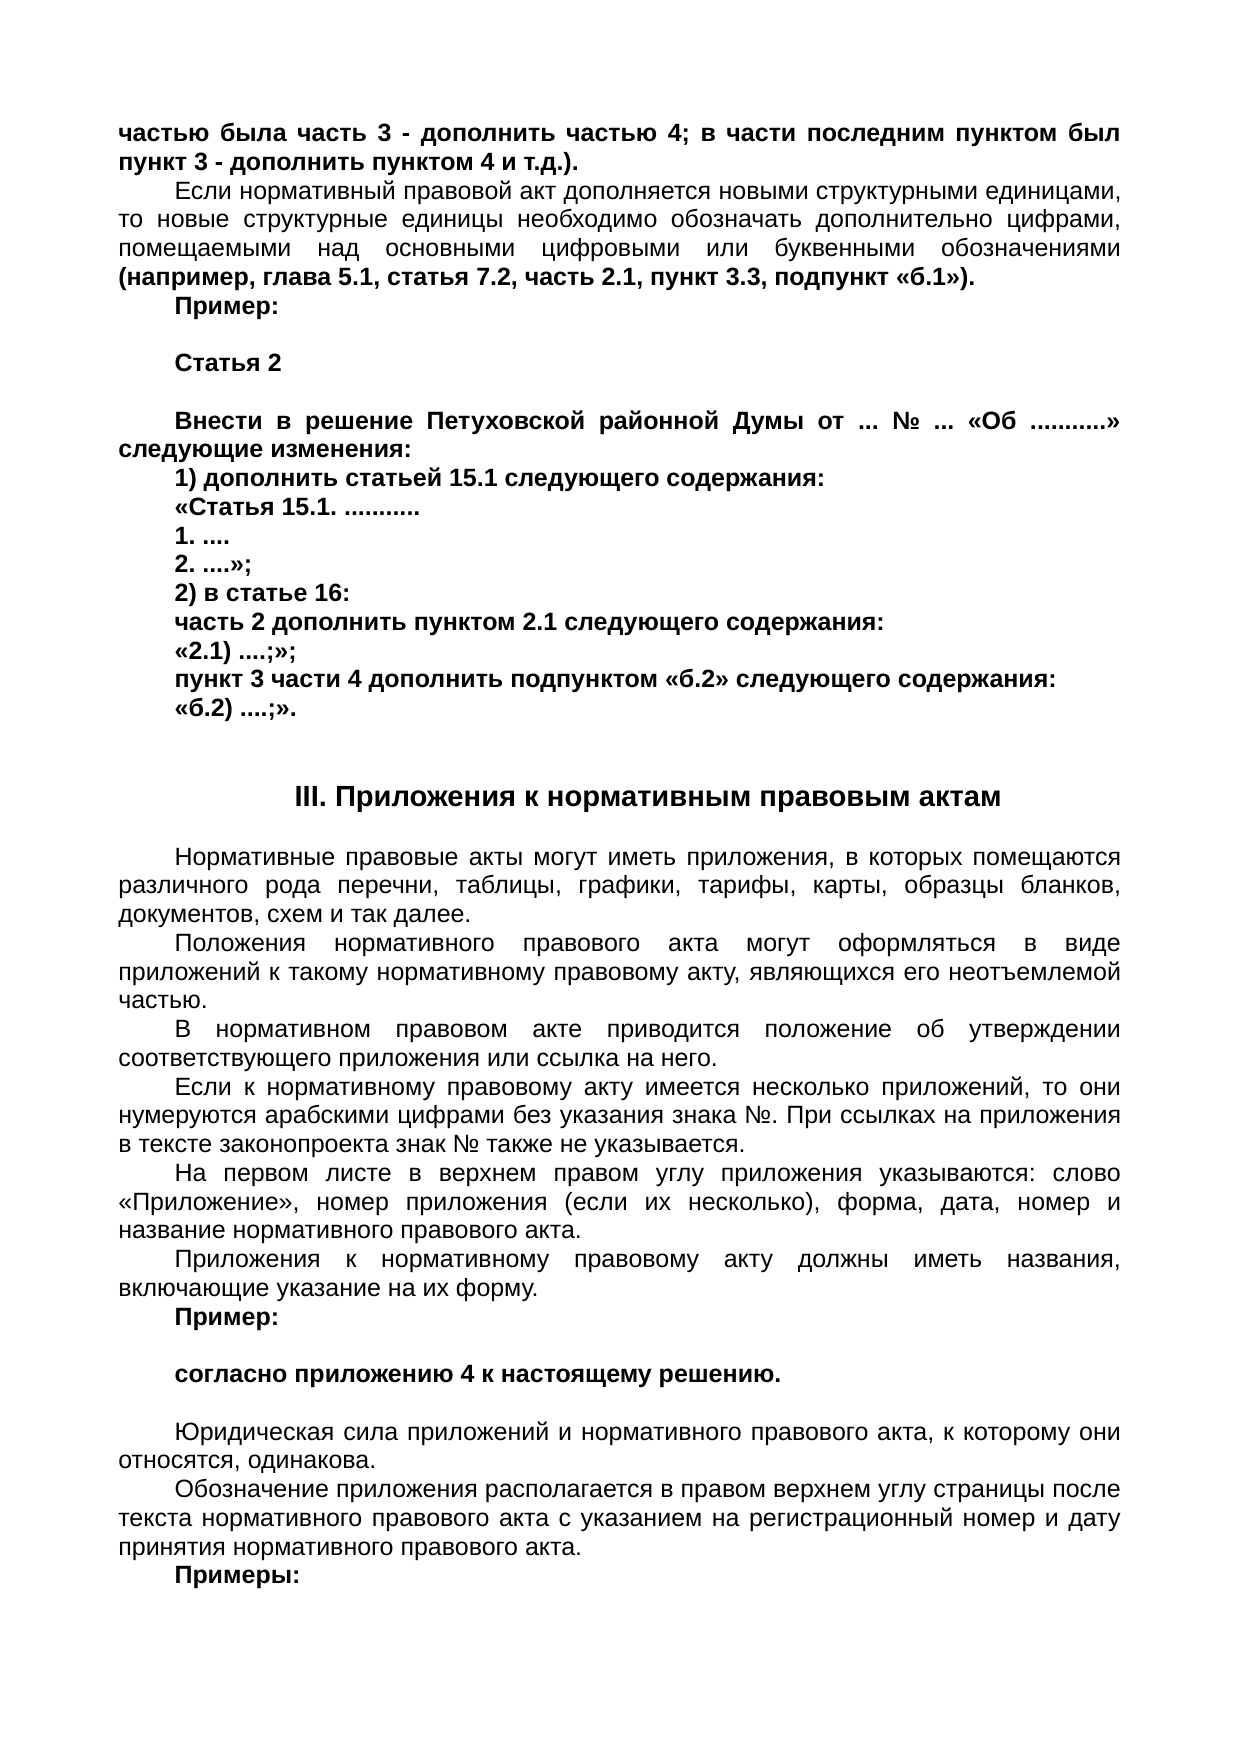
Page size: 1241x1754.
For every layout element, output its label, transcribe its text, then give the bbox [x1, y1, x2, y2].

text Статья 2 [118, 348, 1122, 377]
text пункт 3 части 4 дополнить подпунктом «б.2» следующего содержания: [118, 664, 1122, 693]
text согласно приложению 4 к настоящему решению. [118, 1359, 1122, 1388]
text Обозначение приложения располагается в правом верхнем углу страницы после текста нормативного правового акта с указанием на регистрационный номер и дату принятия нормативного правового акта. [118, 1474, 1122, 1560]
text 1) дополнить статьей 15.1 следующего содержания: [118, 463, 1122, 492]
text III. Приложения к нормативным правовым актам [118, 779, 1122, 813]
text Примеры: [118, 1560, 1122, 1589]
text частью была часть 3 - дополнить частью 4; в части последним пунктом был пункт 3 - дополнить пунктом 4 и т.д.). [118, 118, 1122, 176]
text Если к нормативному правовому акту имеется несколько приложений, то они нумеруются арабскими цифрами без указания знака №. При ссылках на приложения в тексте законопроекта знак № также не указывается. [118, 1072, 1122, 1158]
text «2.1) ....;»; [118, 636, 1122, 664]
text Нормативные правовые акты могут иметь приложения, в которых помещаются различного рода перечни, таблицы, графики, тарифы, карты, образцы бланков, документов, схем и так далее. [118, 842, 1122, 928]
text Приложения к нормативному правовому акту должны иметь названия, включающие указание на их форму. [118, 1244, 1122, 1302]
text «б.2) ....;». [118, 693, 1122, 722]
text Внести в решение Петуховской районной Думы от ... № ... «Об ...........» следующие изменения: [118, 406, 1122, 463]
text В нормативном правовом акте приводится положение об утверждении соответствующего приложения или ссылка на него. [118, 1014, 1122, 1072]
text Пример: [118, 291, 1122, 319]
text часть 2 дополнить пунктом 2.1 следующего содержания: [118, 607, 1122, 636]
text 2) в статье 16: [118, 578, 1122, 607]
text 1. .... [118, 521, 1122, 549]
text 2. ....»; [118, 549, 1122, 578]
text На первом листе в верхнем правом углу приложения указываются: слово «Приложение», номер приложения (если их несколько), форма, дата, номер и название нормативного правового акта. [118, 1158, 1122, 1244]
text Если нормативный правовой акт дополняется новыми структурными единицами, то новые структурные единицы необходимо обозначать дополнительно цифрами, помещаемыми над основными цифровыми или буквенными обозначениями (например, глава 5.1, статья 7.2, часть 2.1, пункт 3.3, подпункт «б.1»). [118, 176, 1122, 291]
text «Статья 15.1. ........... [118, 492, 1122, 521]
text Юридическая сила приложений и нормативного правового акта, к которому они относятся, одинакова. [118, 1417, 1122, 1474]
text Пример: [118, 1302, 1122, 1330]
text Положения нормативного правового акта могут оформляться в виде приложений к такому нормативному правовому акту, являющихся его неотъемлемой частью. [118, 928, 1122, 1014]
